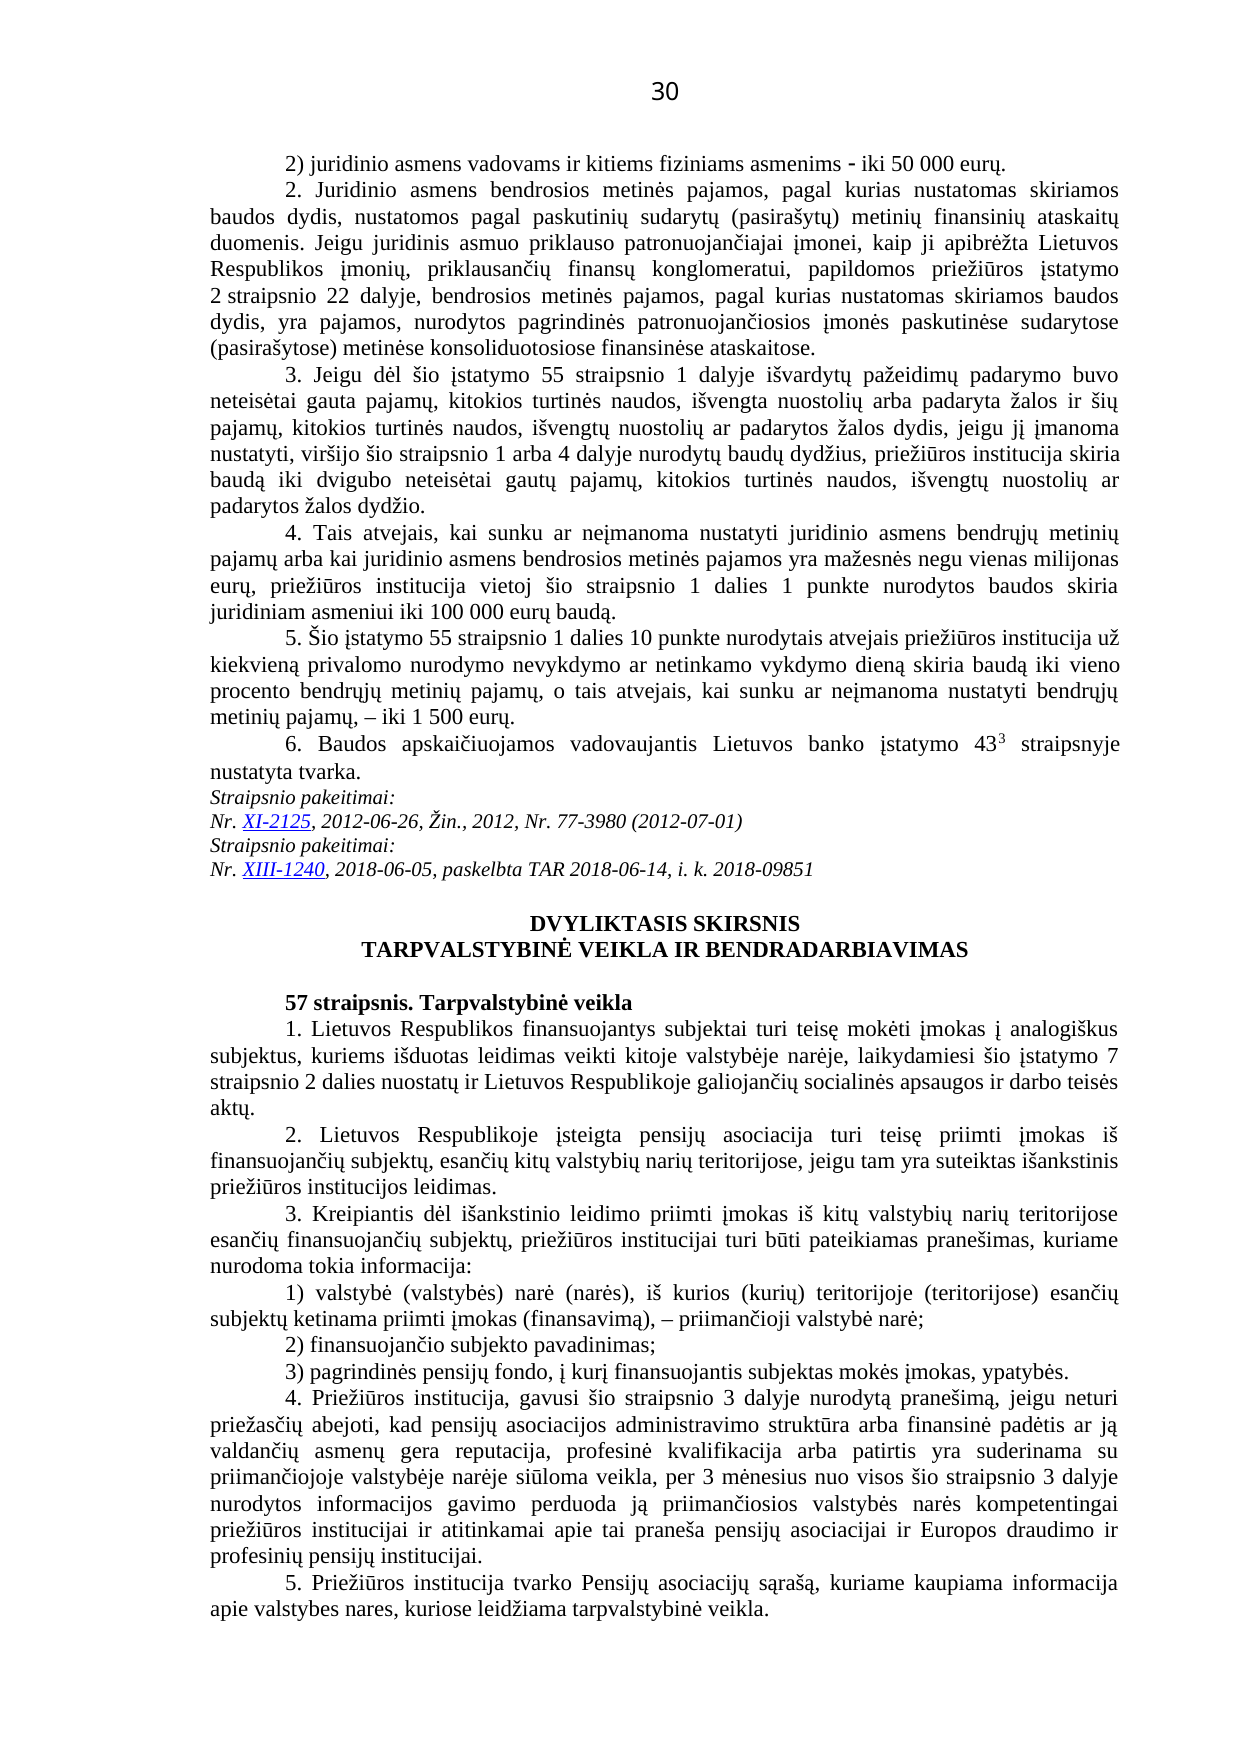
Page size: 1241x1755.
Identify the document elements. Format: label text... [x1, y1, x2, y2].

text 3) pagrindinės pensijų fondo, į kurį finansuojantis subjektas mokės įmokas, ypatybės. [210, 1358, 1120, 1384]
text TARPVALSTYBINĖ VEIKLA IR BENDRADARBIAVIMAS [210, 936, 1120, 963]
text 5. Šio įstatymo 55 straipsnio 1 dalies 10 punkte nurodytais atvejais priežiūros institucija už kiekvieną privalomo nurodymo nevykdymo ar netinkamo vykdymo dieną skiria baudą iki vieno procento bendrųjų metinių pajamų, o tais atvejais, kai sunku ar neįmanoma nustatyti bendrųjų metinių pajamų, – iki 1 500 eurų. [210, 624, 1120, 730]
text 2) finansuojančio subjekto pavadinimas; [210, 1332, 1120, 1358]
text 6. Baudos apskaičiuojamos vadovaujantis Lietuvos banko įstatymo 433 straipsnyje nustatyta tvarka. [210, 730, 1120, 785]
text 3. Kreipiantis dėl išankstinio leidimo priimti įmokas iš kitų valstybių narių teritorijose esančių finansuojančių subjektų, priežiūros institucijai turi būti pateikiamas pranešimas, kuriame nurodoma tokia informacija: [210, 1200, 1120, 1279]
text Straipsnio pakeitimai: [210, 833, 1120, 857]
text 57 straipsnis. Tarpvalstybinė veikla [210, 989, 1120, 1015]
text 4. Tais atvejais, kai sunku ar neįmanoma nustatyti juridinio asmens bendrųjų metinių pajamų arba kai juridinio asmens bendrosios metinės pajamos yra mažesnės negu vienas milijonas eurų, priežiūros institucija vietoj šio straipsnio 1 dalies 1 punkte nurodytos baudos skiria juridiniam asmeniui iki 100 000 eurų baudą. [210, 519, 1120, 624]
text Nr. XIII-1240, 2018-06-05, paskelbta TAR 2018-06-14, i. k. 2018-09851 [210, 857, 1120, 881]
text 4. Priežiūros institucija, gavusi šio straipsnio 3 dalyje nurodytą pranešimą, jeigu neturi priežasčių abejoti, kad pensijų asociacijos administravimo struktūra arba finansinė padėtis ar ją valdančių asmenų gera reputacija, profesinė kvalifikacija arba patirtis yra suderinama su priimančiojoje valstybėje narėje siūloma veikla, per 3 mėnesius nuo visos šio straipsnio 3 dalyje nurodytos informacijos gavimo perduoda ją priimančiosios valstybės narės kompetentingai priežiūros institucijai ir atitinkamai apie tai praneša pensijų asociacijai ir Europos draudimo ir profesinių pensijų institucijai. [210, 1384, 1120, 1569]
text Nr. XI-2125, 2012-06-26, Žin., 2012, Nr. 77-3980 (2012-07-01) [210, 809, 1120, 833]
text 2) juridinio asmens vadovams ir kitiems fiziniams asmenims  iki 50 000 eurų. [210, 150, 1120, 176]
text 2. Juridinio asmens bendrosios metinės pajamos, pagal kurias nustatomas skiriamos baudos dydis, nustatomos pagal paskutinių sudarytų (pasirašytų) metinių finansinių ataskaitų duomenis. Jeigu juridinis asmuo priklauso patronuojančiajai įmonei, kaip ji apibrėžta Lietuvos Respublikos įmonių, priklausančių finansų konglomeratui, papildomos priežiūros įstatymo 2 straipsnio 22 dalyje, bendrosios metinės pajamos, pagal kurias nustatomas skiriamos baudos dydis, yra pajamos, nurodytos pagrindinės patronuojančiosios įmonės paskutinėse sudarytose (pasirašytose) metinėse konsoliduotosiose finansinėse ataskaitose. [210, 176, 1120, 361]
text 2. Lietuvos Respublikoje įsteigta pensijų asociacija turi teisę priimti įmokas iš finansuojančių subjektų, esančių kitų valstybių narių teritorijose, jeigu tam yra suteiktas išankstinis priežiūros institucijos leidimas. [210, 1121, 1120, 1200]
text Straipsnio pakeitimai: [210, 785, 1120, 809]
text 3. Jeigu dėl šio įstatymo 55 straipsnio 1 dalyje išvardytų pažeidimų padarymo buvo neteisėtai gauta pajamų, kitokios turtinės naudos, išvengta nuostolių arba padaryta žalos ir šių pajamų, kitokios turtinės naudos, išvengtų nuostolių ar padarytos žalos dydis, jeigu jį įmanoma nustatyti, viršijo šio straipsnio 1 arba 4 dalyje nurodytų baudų dydžius, priežiūros institucija skiria baudą iki dvigubo neteisėtai gautų pajamų, kitokios turtinės naudos, išvengtų nuostolių ar padarytos žalos dydžio. [210, 361, 1120, 519]
text DVYLIKTASIS SKIRSNIS [210, 910, 1120, 936]
text 1. Lietuvos Respublikos finansuojantys subjektai turi teisę mokėti įmokas į analogiškus subjektus, kuriems išduotas leidimas veikti kitoje valstybėje narėje, laikydamiesi šio įstatymo 7 straipsnio 2 dalies nuostatų ir Lietuvos Respublikoje galiojančių socialinės apsaugos ir darbo teisės aktų. [210, 1015, 1120, 1121]
text 5. Priežiūros institucija tvarko Pensijų asociacijų sąrašą, kuriame kaupiama informacija apie valstybes nares, kuriose leidžiama tarpvalstybinė veikla. [210, 1569, 1120, 1621]
text 1) valstybė (valstybės) narė (narės), iš kurios (kurių) teritorijoje (teritorijose) esančių subjektų ketinama priimti įmokas (finansavimą), – priimančioji valstybė narė; [210, 1279, 1120, 1332]
